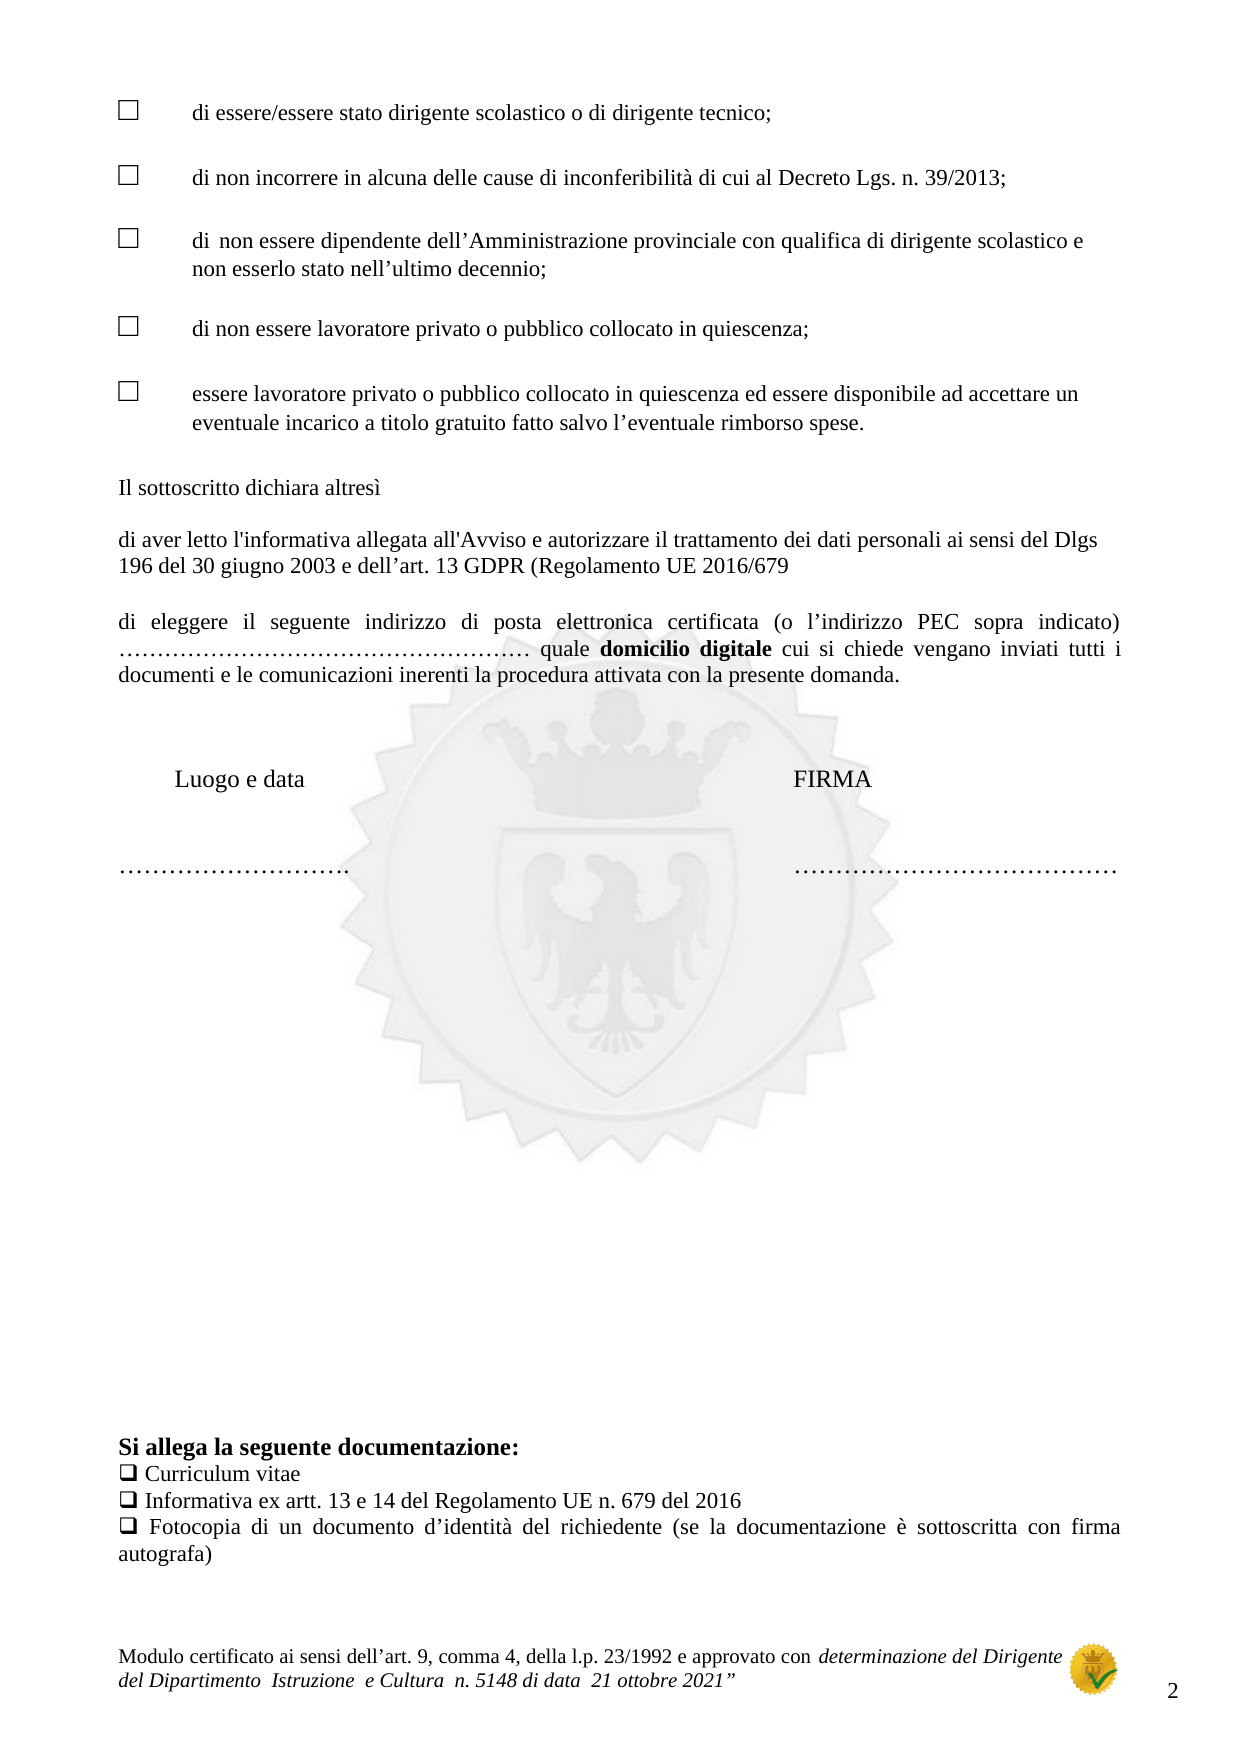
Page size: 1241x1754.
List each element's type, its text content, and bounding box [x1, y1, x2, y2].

picture [1069, 1643, 1119, 1695]
picture [339, 687, 901, 764]
text Si allega la seguente documentazione: [118, 1432, 1122, 1461]
picture [339, 879, 901, 1172]
text di eleggere il seguente indirizzo di posta elettronica certificata (o l’indirizzo PEC sopra indicato) ……………………………………………… quale domicilio digitale cui si chiede vengano inviati tutti i documenti e le comunicazioni inerenti la procedura attivata con la presente domanda. [118, 608, 1122, 687]
text Luogo e data FIRMA [118, 764, 1122, 793]
text ………………………. ………………………………… [118, 851, 1122, 879]
text  Informativa ex artt. 13 e 14 del Regolamento UE n. 679 del 2016 [118, 1487, 1122, 1513]
picture [339, 793, 901, 851]
text  Fotocopia di un documento d’identità del richiedente (se la documentazione è sottoscritta con firma autografa) [118, 1513, 1122, 1566]
text  Curriculum vitae [118, 1461, 1122, 1487]
